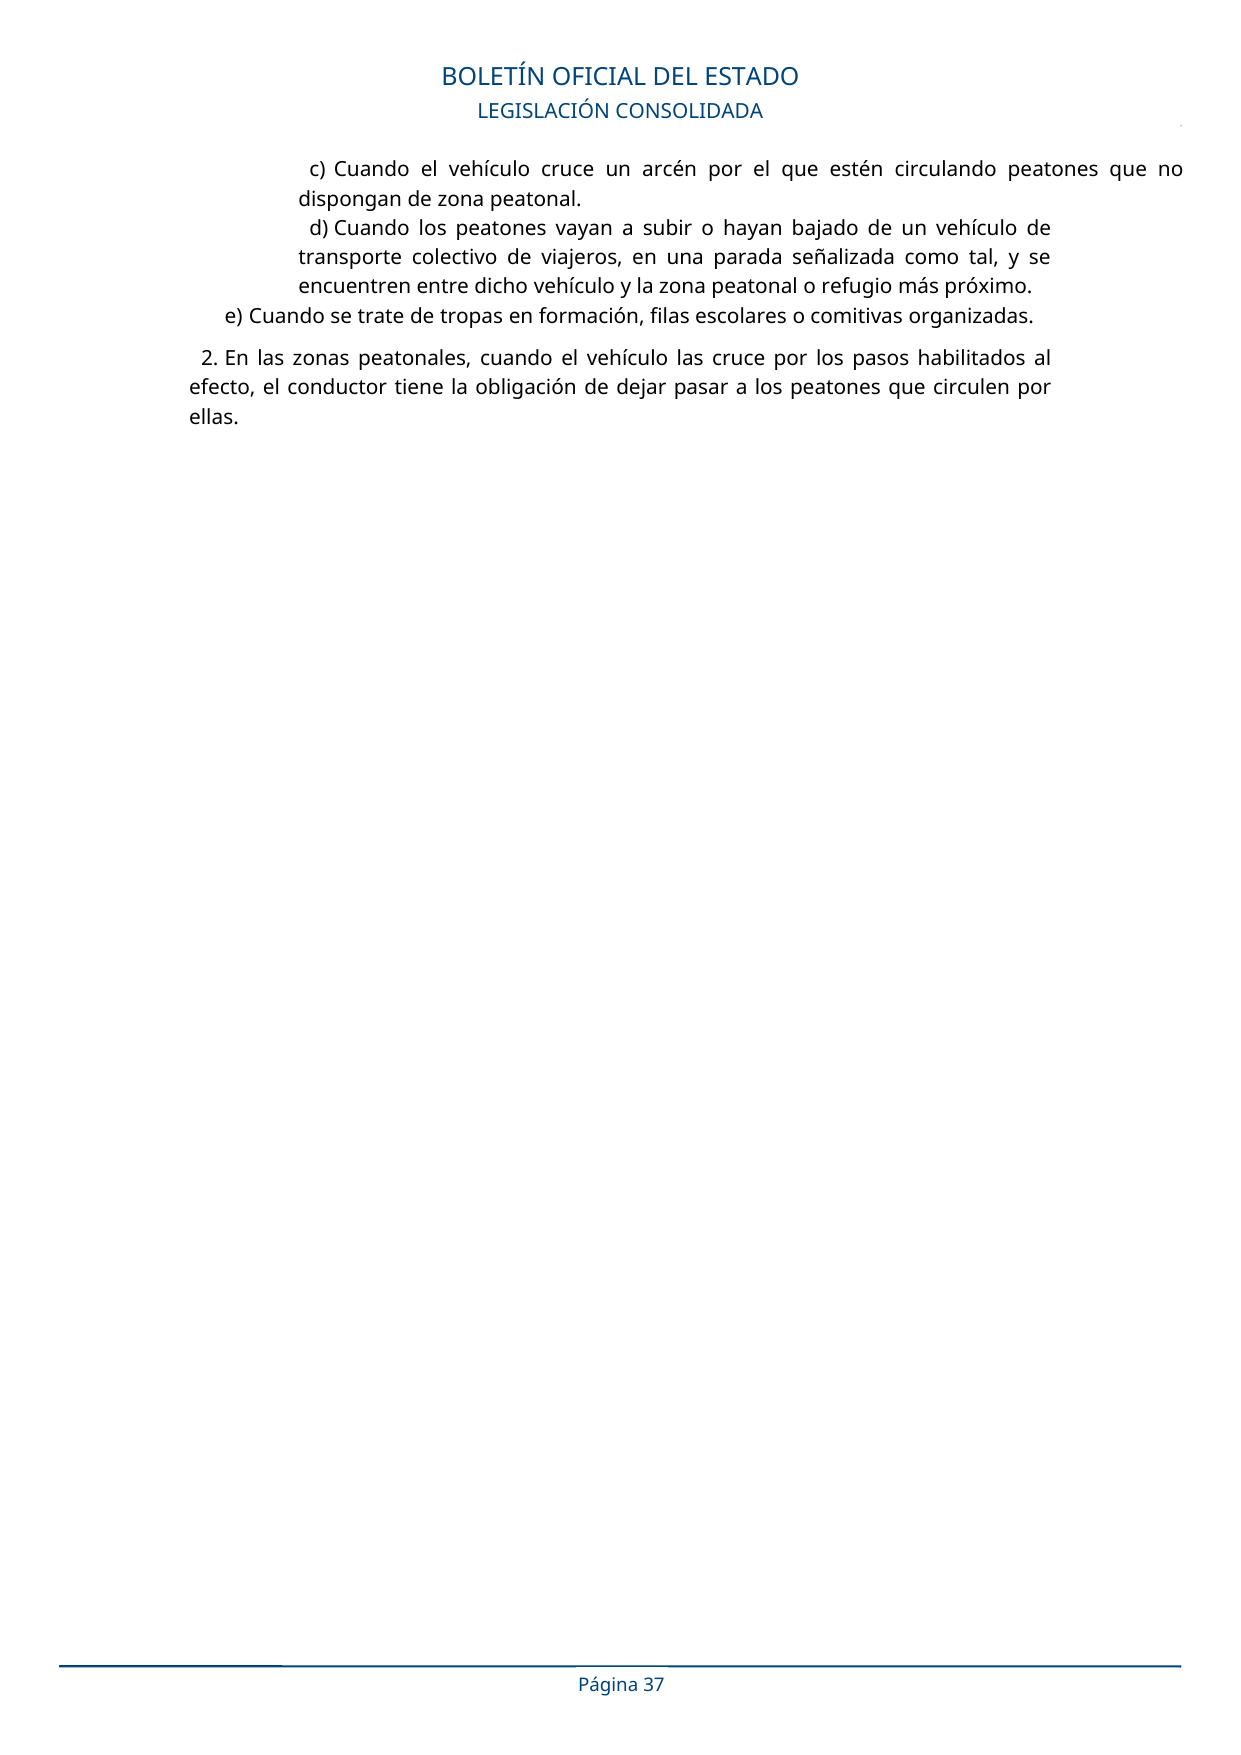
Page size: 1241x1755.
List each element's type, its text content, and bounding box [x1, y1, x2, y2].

list Cuando los peatones vayan a subir o hayan bajado de un vehículo de transporte colectivo de viajeros, en una parada señalizada como tal, y se encuentren entre dicho vehículo y la zona peatonal o refugio más próximo. [274, 213, 1052, 300]
list Cuando se trate de tropas en formación, filas escolares o comitivas organizadas. [224, 301, 1184, 330]
list Cuando el vehículo cruce un arcén por el que estén circulando peatones que no dispongan de zona peatonal. [274, 154, 1184, 212]
list En las zonas peatonales, cuando el vehículo las cruce por los pasos habilitados al efecto, el conductor tiene la obligación de dejar pasar a los peatones que circulen por ellas. [165, 343, 1052, 430]
